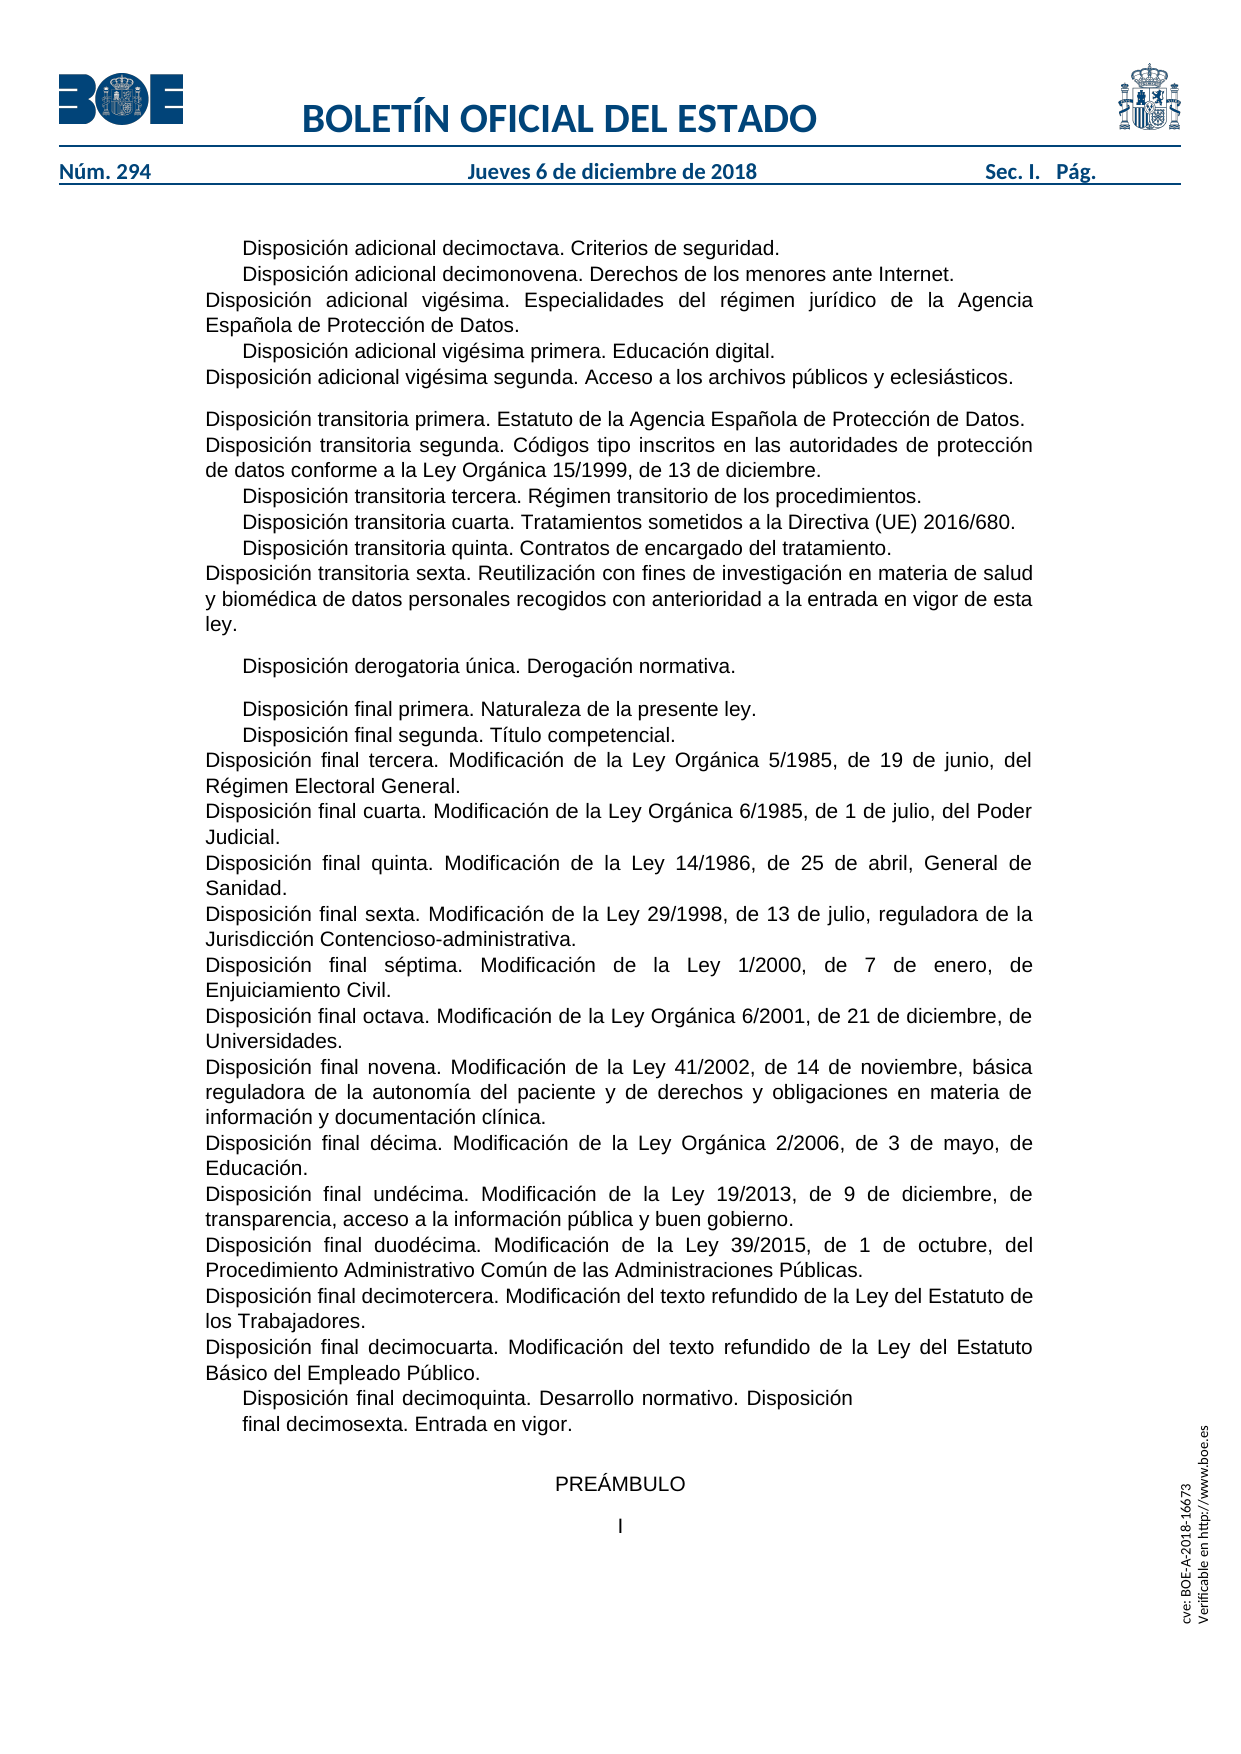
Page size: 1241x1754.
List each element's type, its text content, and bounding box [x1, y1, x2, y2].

text Disposición final decimocuarta. Modificación del texto refundido de la Ley del Estatuto Básico del Empleado Público. [205, 1335, 1034, 1384]
text Disposición final decimotercera. Modificación del texto refundido de la Ley del Estatuto de los Trabajadores. [205, 1284, 1034, 1333]
text Disposición final segunda. Título competencial. [242, 722, 1034, 746]
text Disposición derogatoria única. Derogación normativa. [242, 654, 1034, 678]
text Disposición final primera. Naturaleza de la presente ley. [242, 697, 1034, 721]
text Disposición final octava. Modificación de la Ley Orgánica 6/2001, de 21 de diciembre, de Universidades. [205, 1003, 1034, 1053]
text Disposición transitoria primera. Estatuto de la Agencia Española de Protección de Datos. [205, 407, 1034, 431]
text Disposición final tercera. Modificación de la Ley Orgánica 5/1985, de 19 de junio, del Régimen Electoral General. [205, 748, 1034, 797]
text Disposición final décima. Modificación de la Ley Orgánica 2/2006, de 3 de mayo, de Educación. [205, 1131, 1034, 1180]
text Disposición final decimoquinta. Desarrollo normativo. Disposición final decimosexta. Entrada en vigor. [242, 1386, 853, 1435]
text Disposición final sexta. Modificación de la Ley 29/1998, de 13 de julio, reguladora de la Jurisdicción Contencioso-administrativa. [205, 901, 1034, 951]
text Disposición transitoria quinta. Contratos de encargado del tratamiento. [242, 535, 1034, 559]
text I [225, 1514, 1015, 1538]
text Disposición final cuarta. Modificación de la Ley Orgánica 6/1985, de 1 de julio, del Poder Judicial. [205, 799, 1034, 848]
text Disposición adicional decimonovena. Derechos de los menores ante Internet. [242, 262, 1034, 286]
text Disposición transitoria sexta. Reutilización con fines de investigación en materia de salud y biomédica de datos personales recogidos con anterioridad a la entrada en vigor de esta ley. [205, 561, 1034, 636]
text Disposición adicional vigésima primera. Educación digital. [242, 339, 1034, 363]
text Disposición final quinta. Modificación de la Ley 14/1986, de 25 de abril, General de Sanidad. [205, 850, 1034, 899]
text Disposición adicional vigésima. Especialidades del régimen jurídico de la Agencia Española de Protección de Datos. [205, 288, 1034, 337]
text Disposición transitoria tercera. Régimen transitorio de los procedimientos. [242, 484, 1034, 508]
text Disposición final duodécima. Modificación de la Ley 39/2015, de 1 de octubre, del Procedimiento Administrativo Común de las Administraciones Públicas. [205, 1233, 1034, 1282]
text Disposición final novena. Modificación de la Ley 41/2002, de 14 de noviembre, básica reguladora de la autonomía del paciente y de derechos y obligaciones en materia de información y documentación clínica. [205, 1054, 1034, 1129]
text Disposición final séptima. Modificación de la Ley 1/2000, de 7 de enero, de Enjuiciamiento Civil. [205, 952, 1034, 1002]
text Disposición adicional vigésima segunda. Acceso a los archivos públicos y eclesiásticos. [205, 364, 1034, 388]
text PREÁMBULO [225, 1472, 1015, 1496]
text Disposición adicional decimoctava. Criterios de seguridad. [242, 236, 1034, 260]
text Disposición final undécima. Modificación de la Ley 19/2013, de 9 de diciembre, de transparencia, acceso a la información pública y buen gobierno. [205, 1182, 1034, 1231]
text Disposición transitoria cuarta. Tratamientos sometidos a la Directiva (UE) 2016/680. [242, 509, 1034, 533]
text Disposición transitoria segunda. Códigos tipo inscritos en las autoridades de protección de datos conforme a la Ley Orgánica 15/1999, de 13 de diciembre. [205, 433, 1034, 482]
